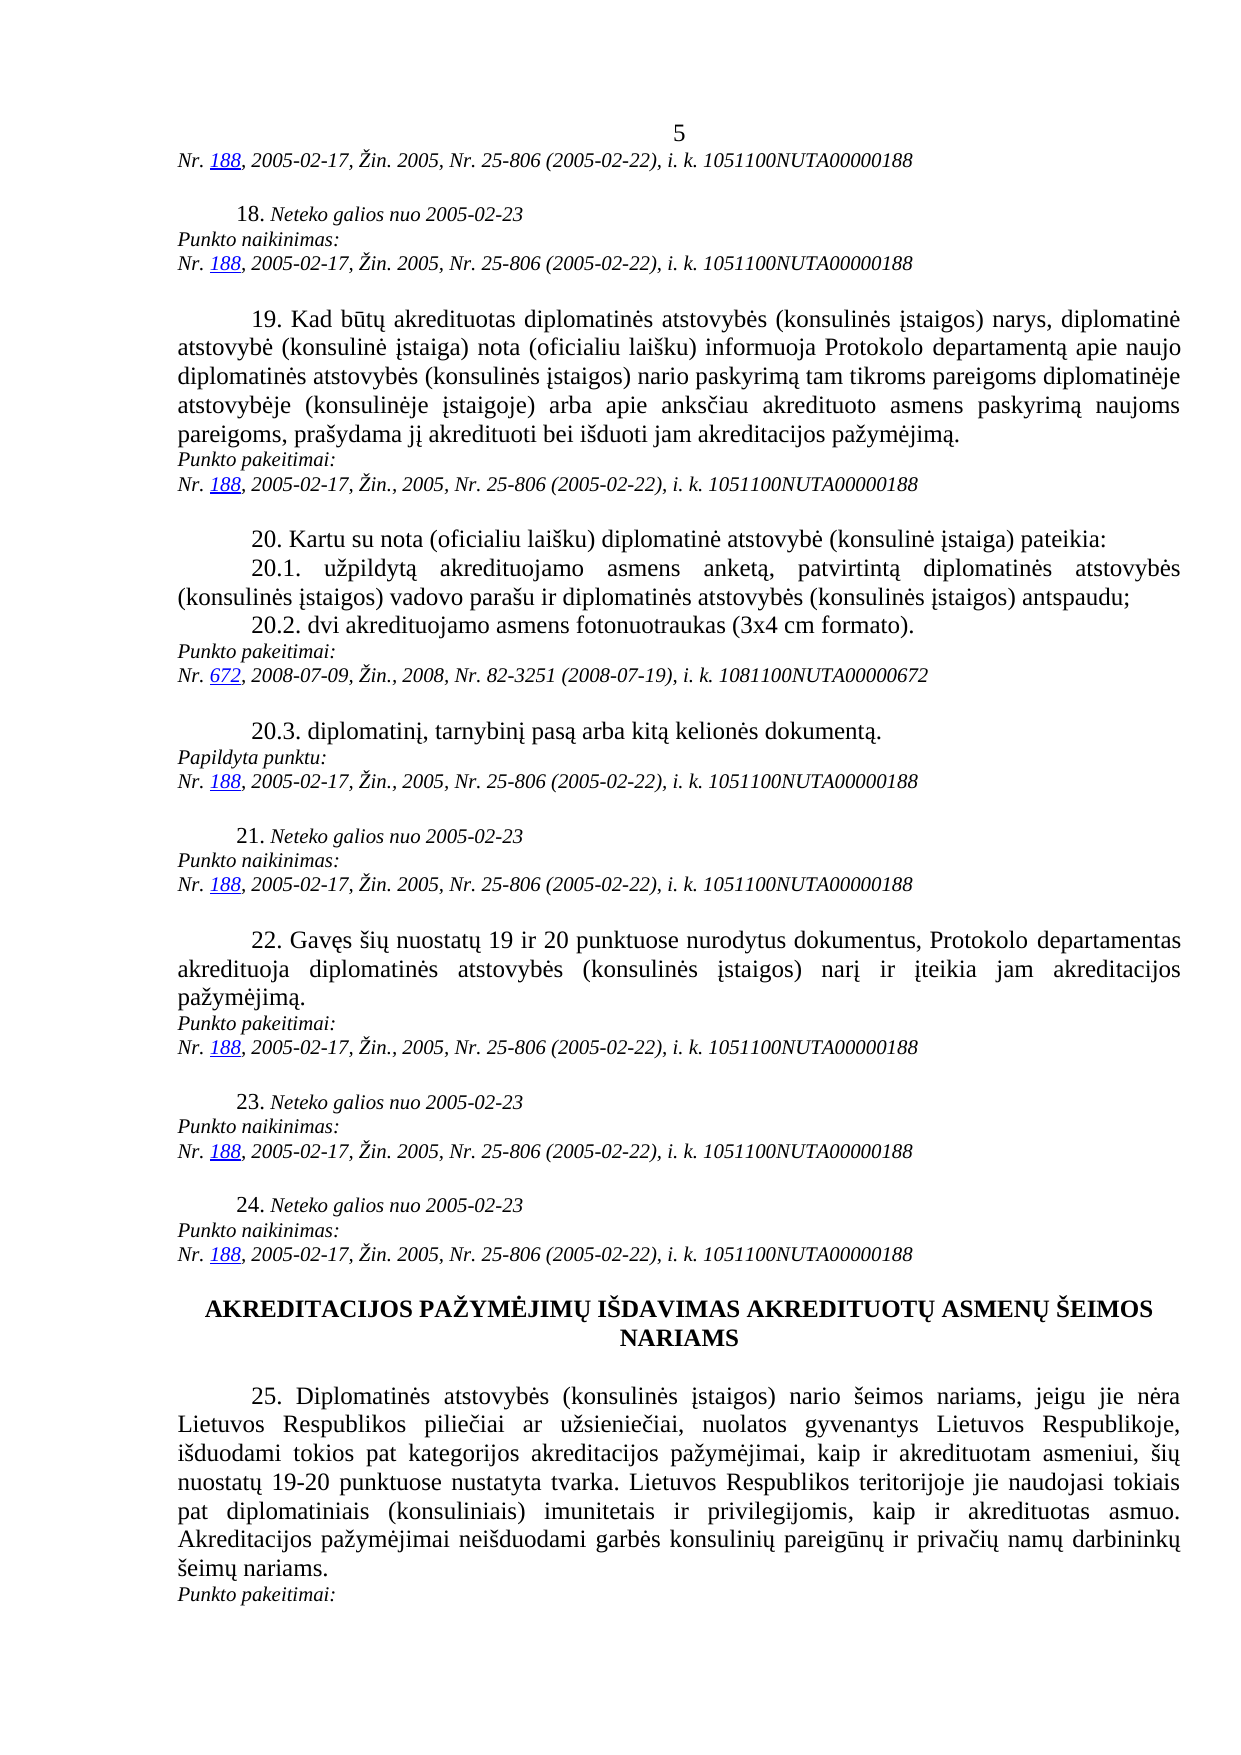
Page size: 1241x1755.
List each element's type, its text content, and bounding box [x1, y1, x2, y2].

text Nr. 188, 2005-02-17, Žin., 2005, Nr. 25-806 (2005-02-22), i. k. 1051100NUTA00000188 [177, 769, 1181, 793]
text 20. Kartu su nota (oficialiu laišku) diplomatinė atstovybė (konsulinė įstaiga) pateikia: [177, 524, 1181, 553]
text Punkto pakeitimai: [177, 1582, 1181, 1606]
text Punkto naikinimas: [177, 227, 1181, 251]
text Nr. 188, 2005-02-17, Žin. 2005, Nr. 25-806 (2005-02-22), i. k. 1051100NUTA00000188 [177, 872, 1181, 896]
text Punkto pakeitimai: [177, 447, 1181, 471]
text 23. Neteko galios nuo 2005-02-23 [177, 1088, 1181, 1114]
text Nr. 188, 2005-02-17, Žin. 2005, Nr. 25-806 (2005-02-22), i. k. 1051100NUTA00000188 [177, 148, 1181, 172]
text 18. Neteko galios nuo 2005-02-23 [177, 200, 1181, 227]
text 25. Diplomatinės atstovybės (konsulinės įstaigos) nario šeimos nariams, jeigu jie nėra Lietuvos Respublikos piliečiai ar užsieniečiai, nuolatos gyvenantys Lietuvos Respublikoje, išduodami tokios pat kategorijos akreditacijos pažymėjimai, kaip ir akredituotam asmeniui, šių nuostatų 19-20 punktuose nustatyta tvarka. Lietuvos Respublikos teritorijoje jie naudojasi tokiais pat diplomatiniais (konsuliniais) imunitetais ir privilegijomis, kaip ir akredituotas asmuo. Akreditacijos pažymėjimai neišduodami garbės konsulinių pareigūnų ir privačių namų darbininkų šeimų nariams. [177, 1381, 1181, 1582]
text 19. Kad būtų akredituotas diplomatinės atstovybės (konsulinės įstaigos) narys, diplomatinė atstovybė (konsulinė įstaiga) nota (oficialiu laišku) informuoja Protokolo departamentą apie naujo diplomatinės atstovybės (konsulinės įstaigos) nario paskyrimą tam tikroms pareigoms diplomatinėje atstovybėje (konsulinėje įstaigoje) arba apie anksčiau akredituoto asmens paskyrimą naujoms pareigoms, prašydama jį akredituoti bei išduoti jam akreditacijos pažymėjimą. [177, 304, 1181, 447]
text Papildyta punktu: [177, 745, 1181, 769]
text 20.3. diplomatinį, tarnybinį pasą arba kitą kelionės dokumentą. [177, 716, 1181, 745]
text Nr. 188, 2005-02-17, Žin. 2005, Nr. 25-806 (2005-02-22), i. k. 1051100NUTA00000188 [177, 1242, 1181, 1266]
text Nr. 188, 2005-02-17, Žin., 2005, Nr. 25-806 (2005-02-22), i. k. 1051100NUTA00000188 [177, 471, 1181, 496]
text Nr. 188, 2005-02-17, Žin., 2005, Nr. 25-806 (2005-02-22), i. k. 1051100NUTA00000188 [177, 1035, 1181, 1059]
text 20.1. užpildytą akredituojamo asmens anketą, patvirtintą diplomatinės atstovybės (konsulinės įstaigos) vadovo parašu ir diplomatinės atstovybės (konsulinės įstaigos) antspaudu; [177, 553, 1181, 611]
text AKREDITACIJOS PAŽYMĖJIMŲ IŠDAVIMAS AKREDITUOTŲ ASMENŲ ŠEIMOS NARIAMS [177, 1294, 1181, 1352]
text Punkto naikinimas: [177, 1114, 1181, 1138]
text Punkto pakeitimai: [177, 639, 1181, 663]
text Nr. 672, 2008-07-09, Žin., 2008, Nr. 82-3251 (2008-07-19), i. k. 1081100NUTA00000672 [177, 663, 1181, 687]
text 22. Gavęs šių nuostatų 19 ir 20 punktuose nurodytus dokumentus, Protokolo departamentas akredituoja diplomatinės atstovybės (konsulinės įstaigos) narį ir įteikia jam akreditacijos pažymėjimą. [177, 925, 1181, 1011]
text 24. Neteko galios nuo 2005-02-23 [177, 1191, 1181, 1218]
text Punkto naikinimas: [177, 1218, 1181, 1242]
text Punkto pakeitimai: [177, 1011, 1181, 1035]
text 21. Neteko galios nuo 2005-02-23 [177, 822, 1181, 848]
text Nr. 188, 2005-02-17, Žin. 2005, Nr. 25-806 (2005-02-22), i. k. 1051100NUTA00000188 [177, 251, 1181, 275]
text 20.2. dvi akredituojamo asmens fotonuotraukas (3x4 cm formato). [177, 611, 1181, 639]
text Punkto naikinimas: [177, 848, 1181, 872]
text Nr. 188, 2005-02-17, Žin. 2005, Nr. 25-806 (2005-02-22), i. k. 1051100NUTA00000188 [177, 1138, 1181, 1163]
